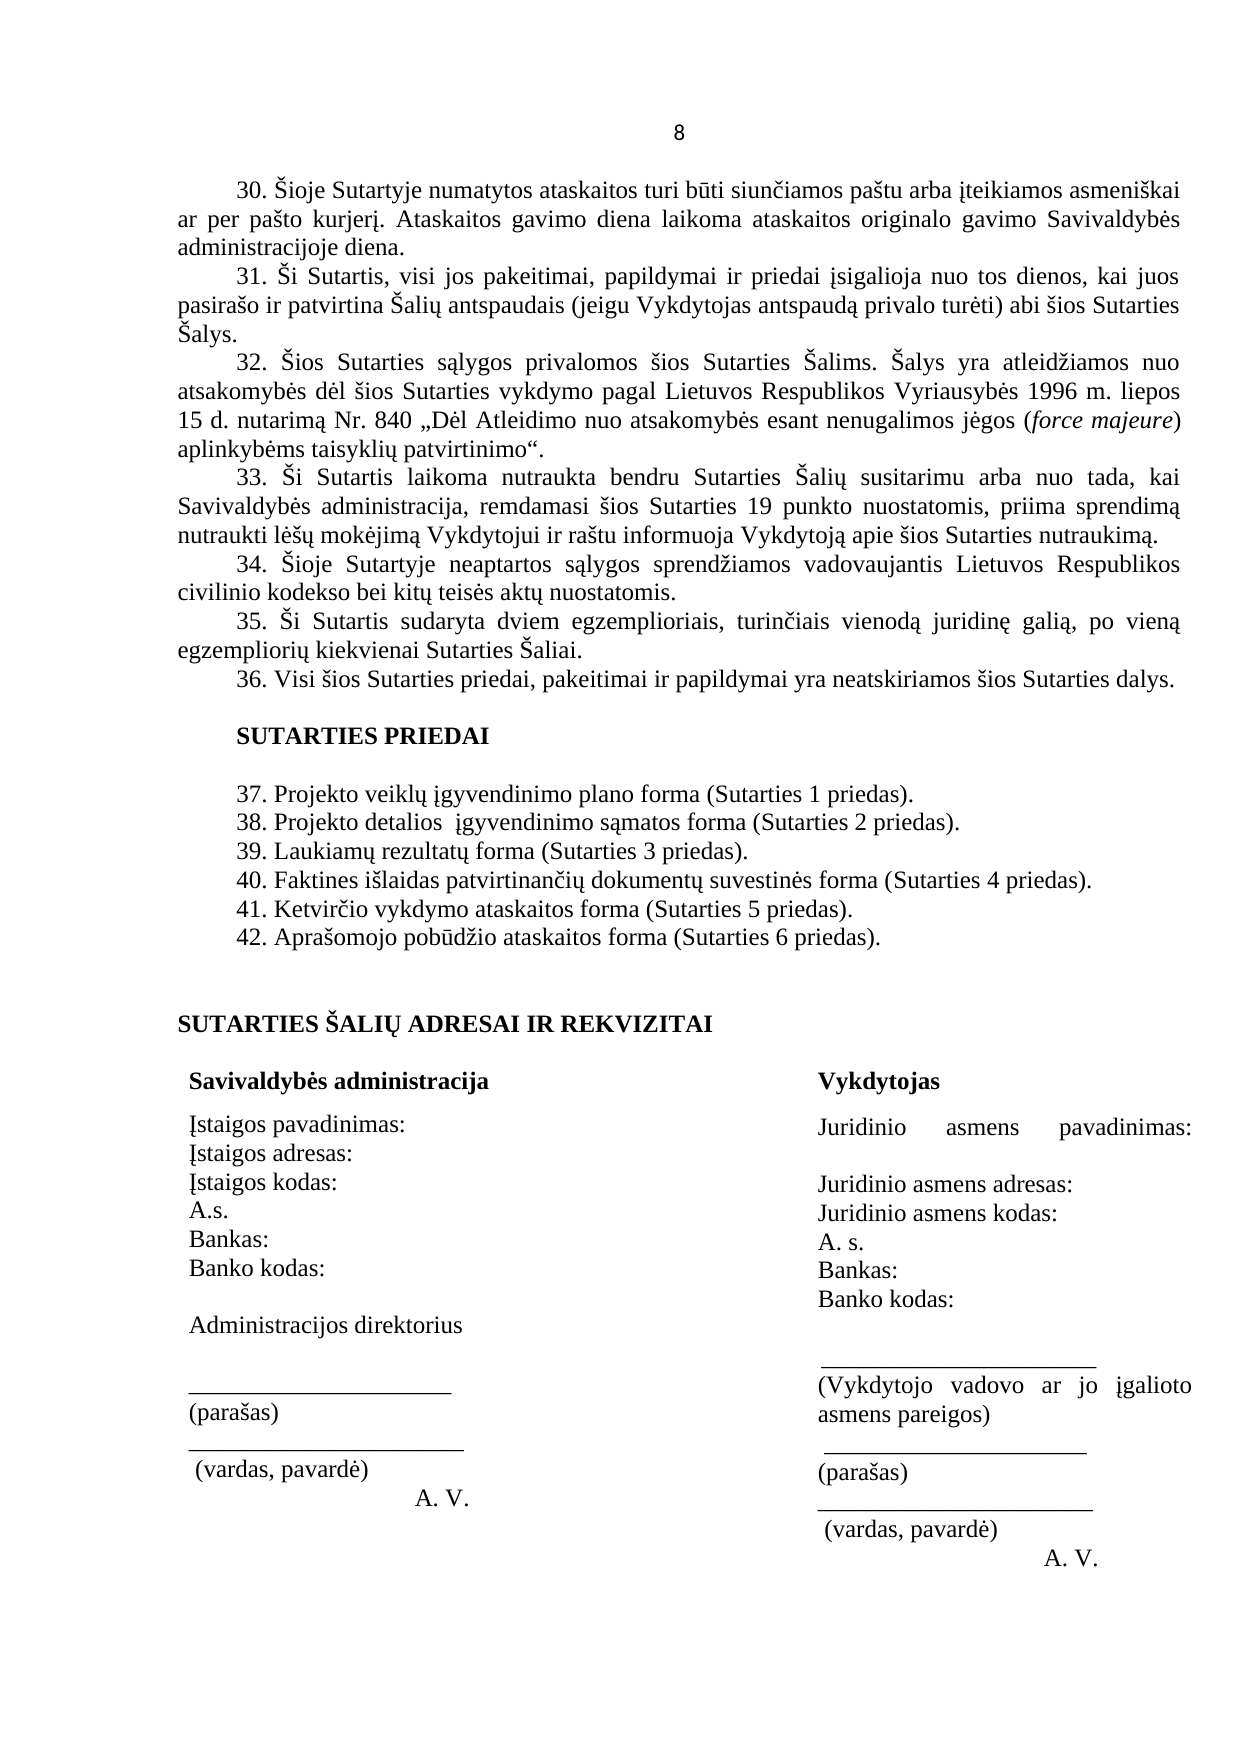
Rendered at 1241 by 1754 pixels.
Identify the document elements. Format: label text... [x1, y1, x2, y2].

text 41. Ketvirčio vykdymo ataskaitos forma (Sutarties 5 priedas). [177, 894, 1181, 922]
text 38. Projekto detalios įgyvendinimo sąmatos forma (Sutarties 2 priedas). [177, 807, 1181, 836]
text Sutarties Šalių adresai ir rekvizitai [177, 1009, 1181, 1037]
text 35. Ši Sutartis sudaryta dviem egzemplioriais, turinčiais vienodą juridinę galią, po vieną egzempliorių kiekvienai Sutarties Šaliai. [177, 606, 1181, 664]
text 30. Šioje Sutartyje numatytos ataskaitos turi būti siunčiamos paštu arba įteikiamos asmeniškai ar per pašto kurjerį. Ataskaitos gavimo diena laikoma ataskaitos originalo gavimo Savivaldybės administracijoje diena. [177, 175, 1181, 261]
text 39. Laukiamų rezultatų forma (Sutarties 3 priedas). [177, 836, 1181, 865]
text 37. Projekto veiklų įgyvendinimo plano forma (Sutarties 1 priedas). [177, 779, 1181, 807]
text 34. Šioje Sutartyje neaptartos sąlygos sprendžiamos vadovaujantis Lietuvos Respublikos civilinio kodekso bei kitų teisės aktų nuostatomis. [177, 549, 1181, 606]
text 42. Aprašomojo pobūdžio ataskaitos forma (Sutarties 6 priedas). [177, 922, 1181, 951]
text 36. Visi šios Sutarties priedai, pakeitimai ir papildymai yra neatskiriamos šios Sutarties dalys. [177, 664, 1181, 692]
table_header Savivaldybės administracija Įstaigos pavadinimas: Įstaigos adresas: Įstaigos kodas: A.s. Bankas: Banko kodas: Administracijos direktorius _____________________ (parašas) ______________________ (vardas, pavardė) A. V. [177, 1066, 574, 1600]
text 31. Ši Sutartis, visi jos pakeitimai, papildymai ir priedai įsigalioja nuo tos dienos, kai juos pasirašo ir patvirtina Šalių antspaudais (jeigu Vykdytojas antspaudą privalo turėti) abi šios Sutarties Šalys. [177, 261, 1181, 347]
table_header Vykdytojas Juridinio asmens pavadinimas: Juridinio asmens adresas: Juridinio asmens kodas: A. s. Bankas: Banko kodas: ______________________ (Vykdytojo vadovo ar jo įgalioto asmens pareigos) _____________________ (parašas) ______________________ (vardas, pavardė) A. V. [806, 1066, 1204, 1600]
text 40. Faktines išlaidas patvirtinančių dokumentų suvestinės forma (Sutarties 4 priedas). [177, 865, 1181, 894]
text 33. Ši Sutartis laikoma nutraukta bendru Sutarties Šalių susitarimu arba nuo tada, kai Savivaldybės administracija, remdamasi šios Sutarties 19 punkto nuostatomis, priima sprendimą nutraukti lėšų mokėjimą Vykdytojui ir raštu informuoja Vykdytoją apie šios Sutarties nutraukimą. [177, 462, 1181, 549]
text 32. Šios Sutarties sąlygos privalomos šios Sutarties Šalims. Šalys yra atleidžiamos nuo atsakomybės dėl šios Sutarties vykdymo pagal Lietuvos Respublikos Vyriausybės 1996 m. liepos 15 d. nutarimą Nr. 840 „Dėl Atleidimo nuo atsakomybės esant nenugalimos jėgos (force majeure) aplinkybėms taisyklių patvirtinimo“. [177, 347, 1181, 462]
text Sutarties priedai [177, 721, 1181, 750]
table_header [574, 1066, 806, 1600]
